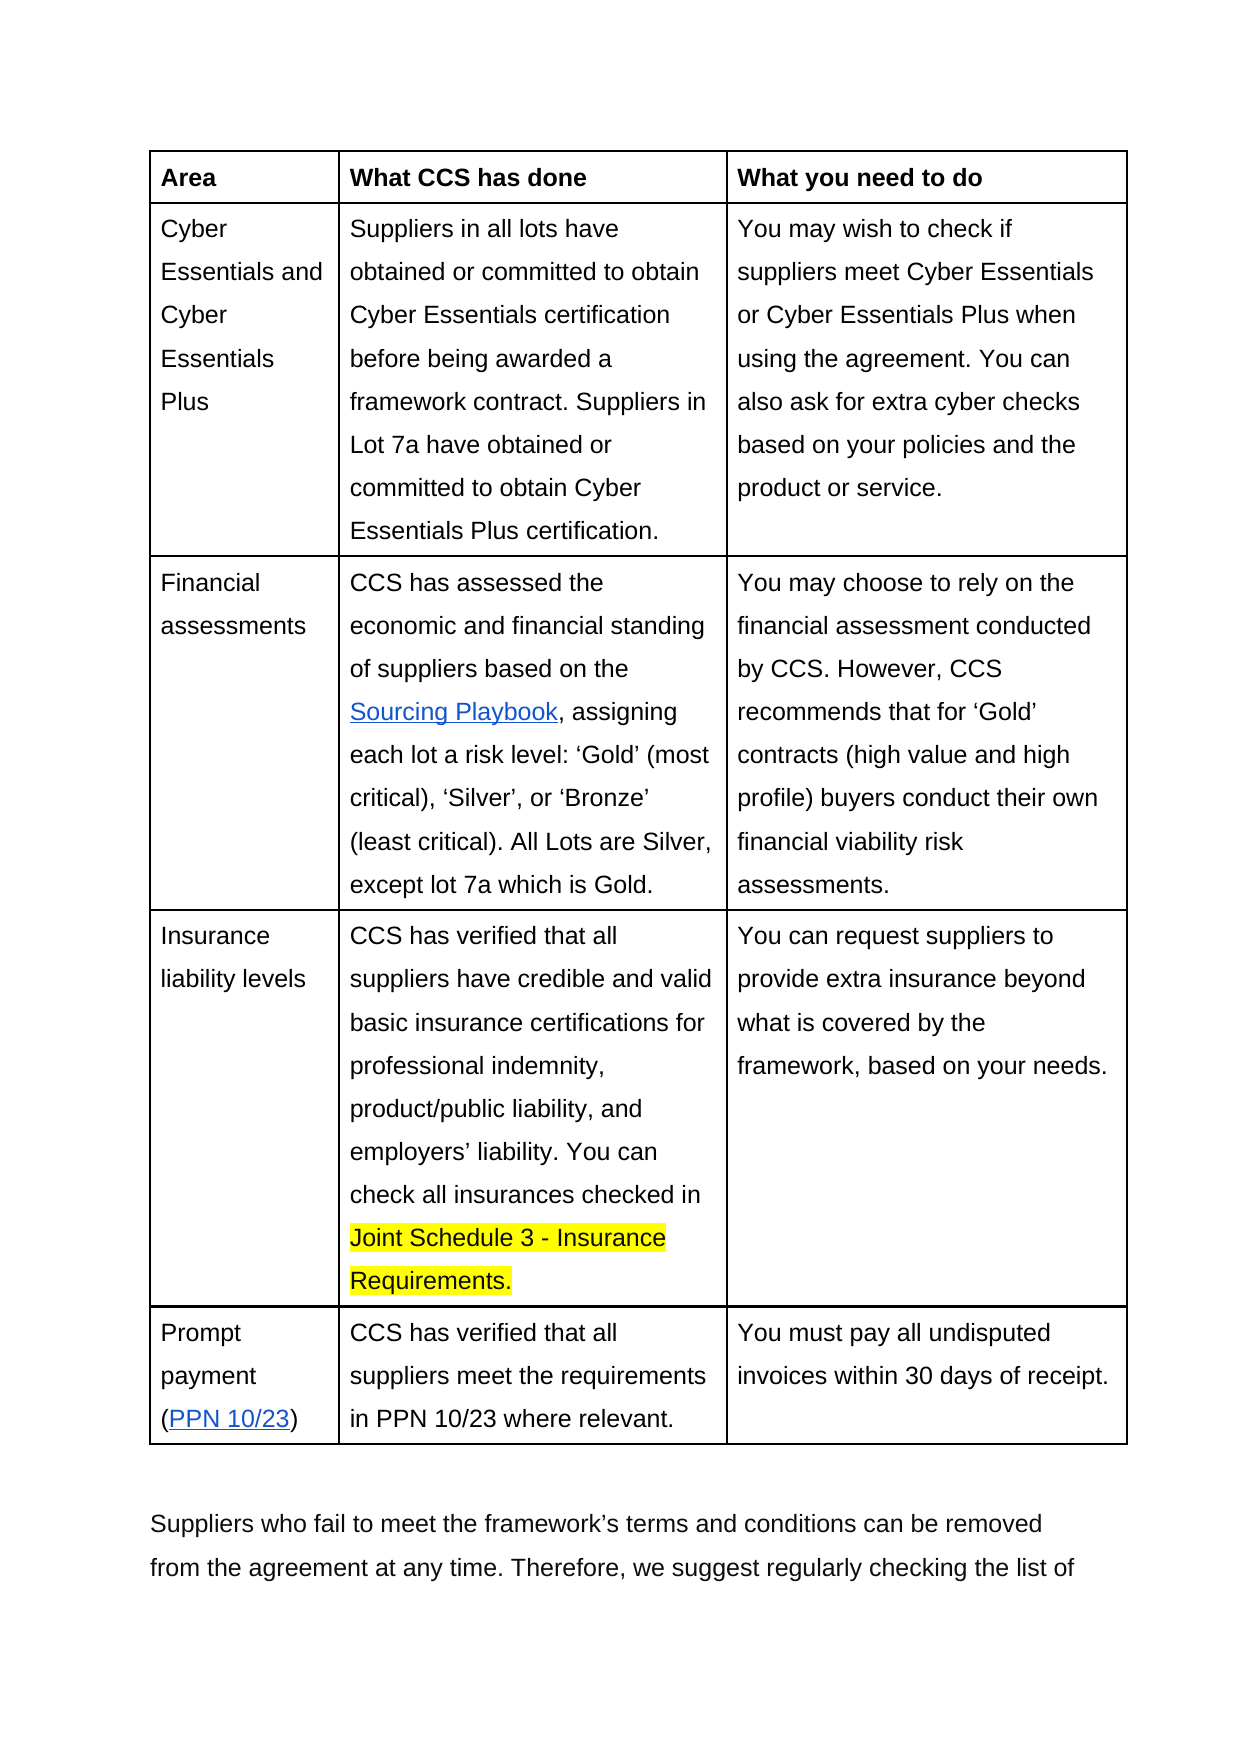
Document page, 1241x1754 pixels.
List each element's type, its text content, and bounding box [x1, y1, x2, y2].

table_cell You can request suppliers to provide extra insurance beyond what is covered by the framework, based on your needs. [728, 911, 1126, 1305]
table_cell CCS has verified that all suppliers meet the requirements in PPN 10/23 where relevant. [340, 1308, 726, 1443]
table_cell You may wish to check if suppliers meet Cyber Essentials or Cyber Essentials Plus when using the agreement. You can also ask for extra cyber checks based on your policies and the product or service. [728, 204, 1126, 555]
table_header What you need to do [728, 152, 1126, 202]
table_cell Financial assessments [151, 557, 338, 909]
table_cell You must pay all undisputed invoices within 30 days of receipt. [728, 1308, 1126, 1443]
table_cell CCS has assessed the economic and financial standing of suppliers based on the Sourcing Playbook, assigning each lot a risk level: ‘Gold’ (most critical), ‘Silver’, or ‘Bronze’ (least critical). All Lots are Silver, except lot 7a which is Gold. [340, 557, 726, 909]
table_cell You may choose to rely on the financial assessment conducted by CCS. However, CCS recommends that for ‘Gold’ contracts (high value and high profile) buyers conduct their own financial viability risk assessments. [728, 557, 1126, 909]
table_cell Cyber Essentials and Cyber Essentials Plus [151, 204, 338, 555]
text Suppliers who fail to meet the framework’s terms and conditions can be removed from the agreement at any time. Therefore, we suggest regularly checking the list of [150, 1509, 1090, 1581]
table_cell Suppliers in all lots have obtained or committed to obtain Cyber Essentials certification before being awarded a framework contract. Suppliers in Lot 7a have obtained or committed to obtain Cyber Essentials Plus certification. [340, 204, 726, 555]
table_cell CCS has verified that all suppliers have credible and valid basic insurance certifications for professional indemnity, product/public liability, and employers’ liability. You can check all insurances checked in Joint Schedule 3 - Insurance Requirements. [340, 911, 726, 1305]
table_header What CCS has done [340, 152, 726, 202]
table_cell Prompt payment (PPN 10/23) [151, 1308, 338, 1443]
table_header Area [151, 152, 338, 202]
table_cell Insurance liability levels [151, 911, 338, 1305]
